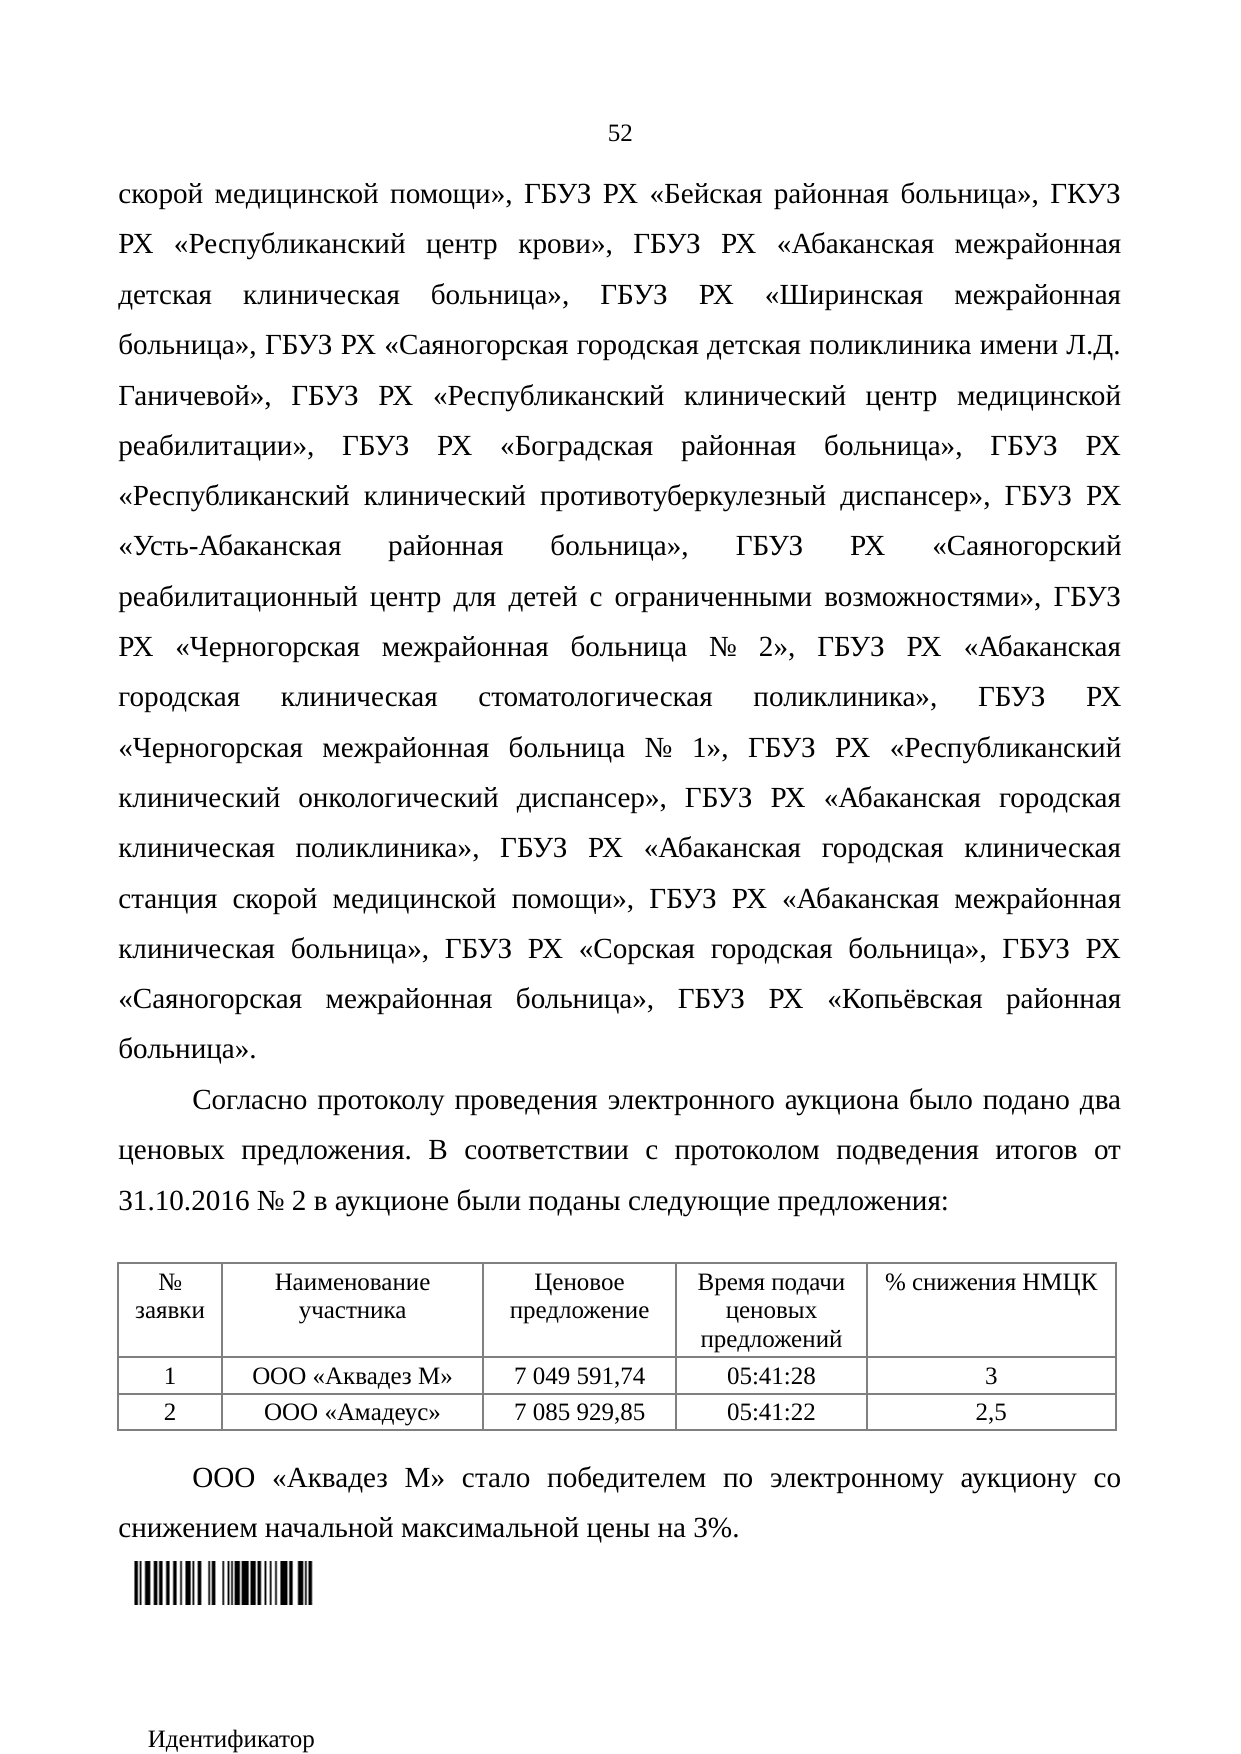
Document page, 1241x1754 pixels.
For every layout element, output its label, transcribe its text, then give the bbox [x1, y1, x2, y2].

table_cell 2 [119, 1395, 221, 1429]
table_cell 05:41:22 [677, 1395, 866, 1429]
table_cell ООО «Амадеус» [223, 1395, 482, 1429]
table_cell 3 [868, 1358, 1115, 1392]
table_cell 1 [119, 1358, 221, 1392]
table_cell 2,5 [868, 1395, 1115, 1429]
table_header Время подачи ценовых предложений [677, 1264, 866, 1356]
table_header % снижения НМЦК [868, 1264, 1115, 1356]
table_cell ООО «Аквадез М» [223, 1358, 482, 1392]
picture [119, 1561, 329, 1605]
table_header Ценовое предложение [484, 1264, 675, 1356]
text ООО «Аквадез М» стало победителем по электронному аукциону со снижением начальной максимальной цены на 3%. [118, 1460, 1122, 1544]
table_header № заявки [119, 1264, 221, 1356]
table_cell 05:41:28 [677, 1358, 866, 1392]
table_cell 7 085 929,85 [484, 1395, 675, 1429]
text скорой медицинской помощи», ГБУЗ РХ «Бейская районная больница», ГКУЗ РХ «Республиканский центр крови», ГБУЗ РХ «Абаканская межрайонная детская клиническая больница», ГБУЗ РХ «Ширинская межрайонная больница», ГБУЗ РХ «Саяногорская городская детская поликлиника имени Л.Д. Ганичевой», ГБУЗ РХ «Республиканский клинический центр медицинской реабилитации», ГБУЗ РХ «Боградская районная больница», ГБУЗ РХ «Республиканский клинический противотуберкулезный диспансер», ГБУЗ РХ «Усть-Абаканская районная больница», ГБУЗ РХ «Саяногорский реабилитационный центр для детей с ограниченными возможностями», ГБУЗ РХ «Черногорская межрайонная больница № 2», ГБУЗ РХ «Абаканская городская клиническая стоматологическая поликлиника», ГБУЗ РХ «Черногорская межрайонная больница № 1», ГБУЗ РХ «Республиканский клинический онкологический диспансер», ГБУЗ РХ «Абаканская городская клиническая поликлиника», ГБУЗ РХ «Абаканская городская клиническая станция скорой медицинской помощи», ГБУЗ РХ «Абаканская межрайонная клиническая больница», ГБУЗ РХ «Сорская городская больница», ГБУЗ РХ «Саяногорская межрайонная больница», ГБУЗ РХ «Копьёвская районная больница». [118, 176, 1122, 1065]
text Согласно протоколу проведения электронного аукциона было подано два ценовых предложения. В соответствии с протоколом подведения итогов от 31.10.2016 № 2 в аукционе были поданы следующие предложения: [118, 1082, 1122, 1216]
table_header Наименование участника [223, 1264, 482, 1356]
table_cell 7 049 591,74 [484, 1358, 675, 1392]
